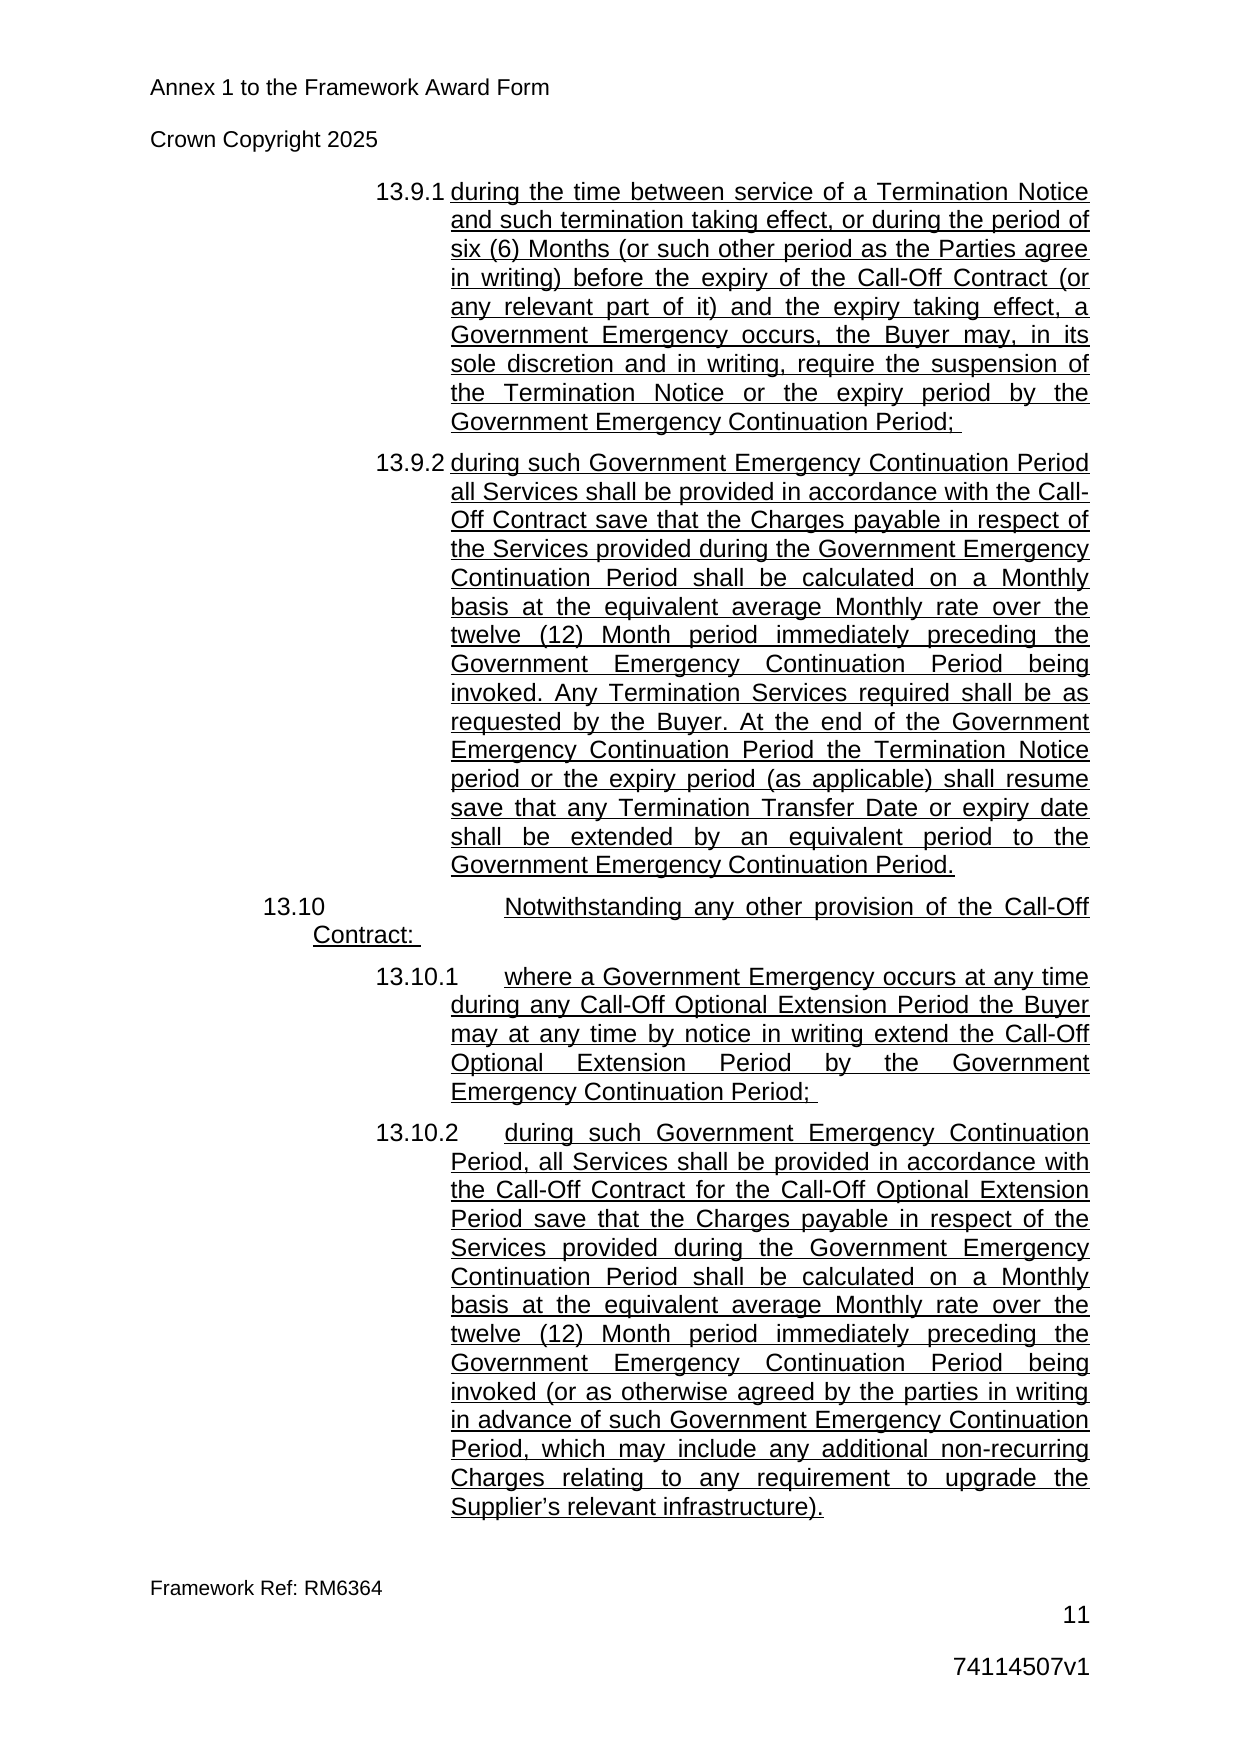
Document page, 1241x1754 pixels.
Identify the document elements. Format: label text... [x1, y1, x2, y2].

list during the time between service of a Termination Notice and such termination taking effect, or during the period of six (6) Months (or such other period as the Parties agree in writing) before the expiry of the Call-Off Contract (or any relevant part of it) and the expiry taking effect, a Government Emergency occurs, the Buyer may, in its sole discretion and in writing, require the suspension of the Termination Notice or the expiry period by the Government Emergency Continuation Period; [375, 177, 1090, 436]
list during such Government Emergency Continuation Period, all Services shall be provided in accordance with the Call-Off Contract for the Call-Off Optional Extension Period save that the Charges payable in respect of the Services provided during the Government Emergency Continuation Period shall be calculated on a Monthly basis at the equivalent average Monthly rate over the twelve (12) Month period immediately preceding the Government Emergency Continuation Period being invoked (or as otherwise agreed by the parties in writing in advance of such Government Emergency Continuation Period, which may include any additional non-recurring Charges relating to any requirement to upgrade the Supplier’s relevant infrastructure). [375, 1118, 1090, 1521]
list Notwithstanding any other provision of the Call-Off Contract: [263, 892, 1090, 949]
list where a Government Emergency occurs at any time during any Call-Off Optional Extension Period the Buyer may at any time by notice in writing extend the Call-Off Optional Extension Period by the Government Emergency Continuation Period; [375, 962, 1090, 1106]
list during such Government Emergency Continuation Period all Services shall be provided in accordance with the Call-Off Contract save that the Charges payable in respect of the Services provided during the Government Emergency Continuation Period shall be calculated on a Monthly basis at the equivalent average Monthly rate over the twelve (12) Month period immediately preceding the Government Emergency Continuation Period being invoked. Any Termination Services required shall be as requested by the Buyer. At the end of the Government Emergency Continuation Period the Termination Notice period or the expiry period (as applicable) shall resume save that any Termination Transfer Date or expiry date shall be extended by an equivalent period to the Government Emergency Continuation Period. [375, 448, 1090, 879]
